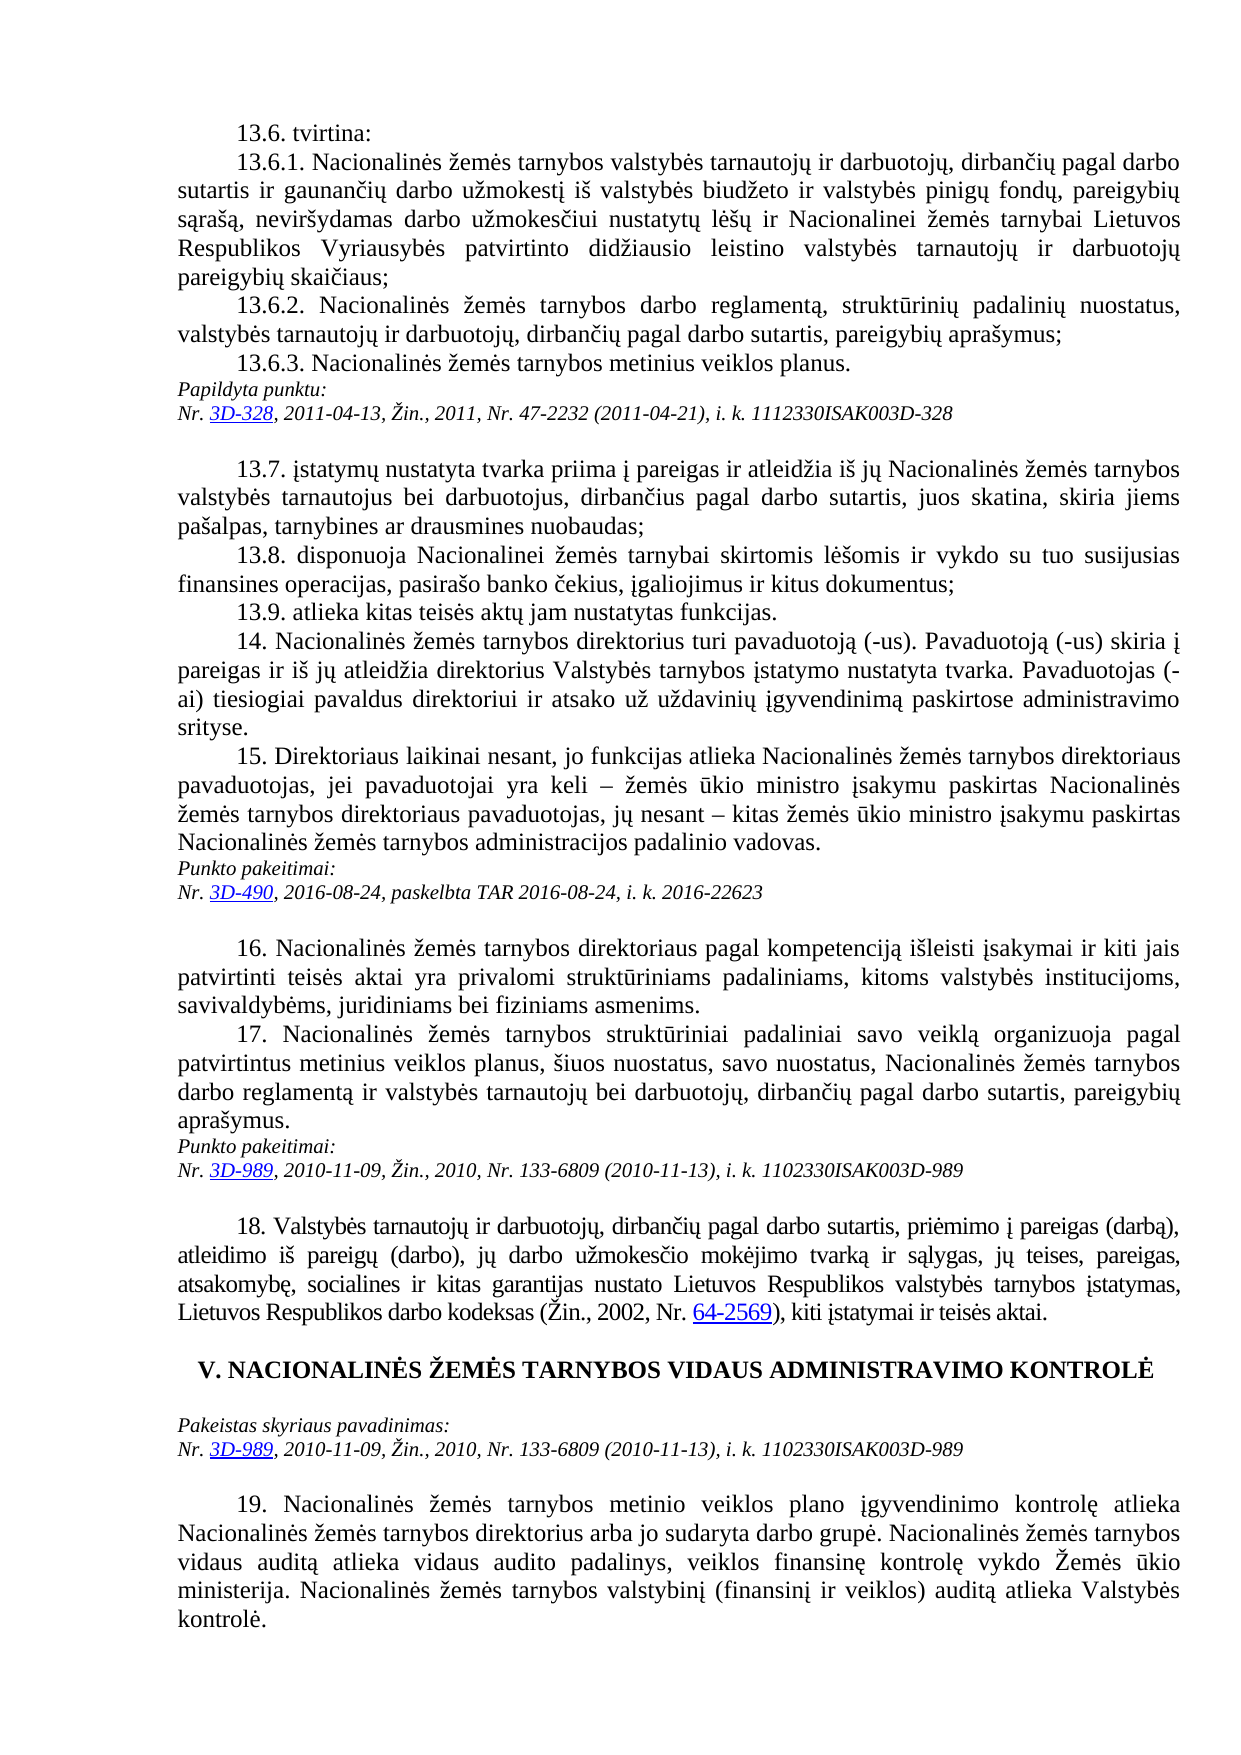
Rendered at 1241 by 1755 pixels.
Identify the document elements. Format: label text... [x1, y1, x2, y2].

text 13.7. įstatymų nustatyta tvarka priima į pareigas ir atleidžia iš jų Nacionalinės žemės tarnybos valstybės tarnautojus bei darbuotojus, dirbančius pagal darbo sutartis, juos skatina, skiria jiems pašalpas, tarnybines ar drausmines nuobaudas; [177, 454, 1181, 540]
text 13.6.2. Nacionalinės žemės tarnybos darbo reglamentą, struktūrinių padalinių nuostatus, valstybės tarnautojų ir darbuotojų, dirbančių pagal darbo sutartis, pareigybių aprašymus; [177, 291, 1181, 348]
text 13.6. tvirtina: [177, 118, 1181, 147]
text Nr. 3D-490, 2016-08-24, paskelbta TAR 2016-08-24, i. k. 2016-22623 [177, 880, 1181, 904]
text Papildyta punktu: [177, 377, 1181, 401]
text 14. Nacionalinės žemės tarnybos direktorius turi pavaduotoją (-us). Pavaduotoją (-us) skiria į pareigas ir iš jų atleidžia direktorius Valstybės tarnybos įstatymo nustatyta tvarka. Pavaduotojas (-ai) tiesiogiai pavaldus direktoriui ir atsako už uždavinių įgyvendinimą paskirtose administravimo srityse. [177, 626, 1181, 741]
text 13.6.1. Nacionalinės žemės tarnybos valstybės tarnautojų ir darbuotojų, dirbančių pagal darbo sutartis ir gaunančių darbo užmokestį iš valstybės biudžeto ir valstybės pinigų fondų, pareigybių sąrašą, neviršydamas darbo užmokesčiui nustatytų lėšų ir Nacionalinei žemės tarnybai Lietuvos Respublikos Vyriausybės patvirtinto didžiausio leistino valstybės tarnautojų ir darbuotojų pareigybių skaičiaus; [177, 147, 1181, 291]
text Pakeistas skyriaus pavadinimas: [177, 1412, 1181, 1437]
text 13.6.3. Nacionalinės žemės tarnybos metinius veiklos planus. [177, 348, 1181, 377]
text Nr. 3D-989, 2010-11-09, Žin., 2010, Nr. 133-6809 (2010-11-13), i. k. 1102330ISAK003D-989 [177, 1158, 1181, 1182]
text 13.9. atlieka kitas teisės aktų jam nustatytas funkcijas. [177, 597, 1181, 626]
text 16. Nacionalinės žemės tarnybos direktoriaus pagal kompetenciją išleisti įsakymai ir kiti jais patvirtinti teisės aktai yra privalomi struktūriniams padaliniams, kitoms valstybės institucijoms, savivaldybėms, juridiniams bei fiziniams asmenims. [177, 933, 1181, 1019]
text Nr. 3D-328, 2011-04-13, Žin., 2011, Nr. 47-2232 (2011-04-21), i. k. 1112330ISAK003D-328 [177, 401, 1181, 425]
text 17. Nacionalinės žemės tarnybos struktūriniai padaliniai savo veiklą organizuoja pagal patvirtintus metinius veiklos planus, šiuos nuostatus, savo nuostatus, Nacionalinės žemės tarnybos darbo reglamentą ir valstybės tarnautojų bei darbuotojų, dirbančių pagal darbo sutartis, pareigybių aprašymus. [177, 1019, 1181, 1134]
text V. NACIONALINĖS ŽEMĖS TARNYBOS VIDAUS ADMINISTRAVIMO KONTROLĖ [177, 1355, 1181, 1384]
text 18. Valstybės tarnautojų ir darbuotojų, dirbančių pagal darbo sutartis, priėmimo į pareigas (darbą), atleidimo iš pareigų (darbo), jų darbo užmokesčio mokėjimo tvarką ir sąlygas, jų teises, pareigas, atsakomybę, socialines ir kitas garantijas nustato Lietuvos Respublikos valstybės tarnybos įstatymas, Lietuvos Respublikos darbo kodeksas (Žin., 2002, Nr. 64-2569), kiti įstatymai ir teisės aktai. [177, 1211, 1181, 1326]
text 15. Direktoriaus laikinai nesant, jo funkcijas atlieka Nacionalinės žemės tarnybos direktoriaus pavaduotojas, jei pavaduotojai yra keli – žemės ūkio ministro įsakymu paskirtas Nacionalinės žemės tarnybos direktoriaus pavaduotojas, jų nesant – kitas žemės ūkio ministro įsakymu paskirtas Nacionalinės žemės tarnybos administracijos padalinio vadovas. [177, 741, 1181, 856]
text 19. Nacionalinės žemės tarnybos metinio veiklos plano įgyvendinimo kontrolę atlieka Nacionalinės žemės tarnybos direktorius arba jo sudaryta darbo grupė. Nacionalinės žemės tarnybos vidaus auditą atlieka vidaus audito padalinys, veiklos finansinę kontrolę vykdo Žemės ūkio ministerija. Nacionalinės žemės tarnybos valstybinį (finansinį ir veiklos) auditą atlieka Valstybės kontrolė. [177, 1489, 1181, 1633]
text Nr. 3D-989, 2010-11-09, Žin., 2010, Nr. 133-6809 (2010-11-13), i. k. 1102330ISAK003D-989 [177, 1437, 1181, 1461]
text Punkto pakeitimai: [177, 856, 1181, 880]
text Punkto pakeitimai: [177, 1134, 1181, 1158]
text 13.8. disponuoja Nacionalinei žemės tarnybai skirtomis lėšomis ir vykdo su tuo susijusias finansines operacijas, pasirašo banko čekius, įgaliojimus ir kitus dokumentus; [177, 540, 1181, 597]
